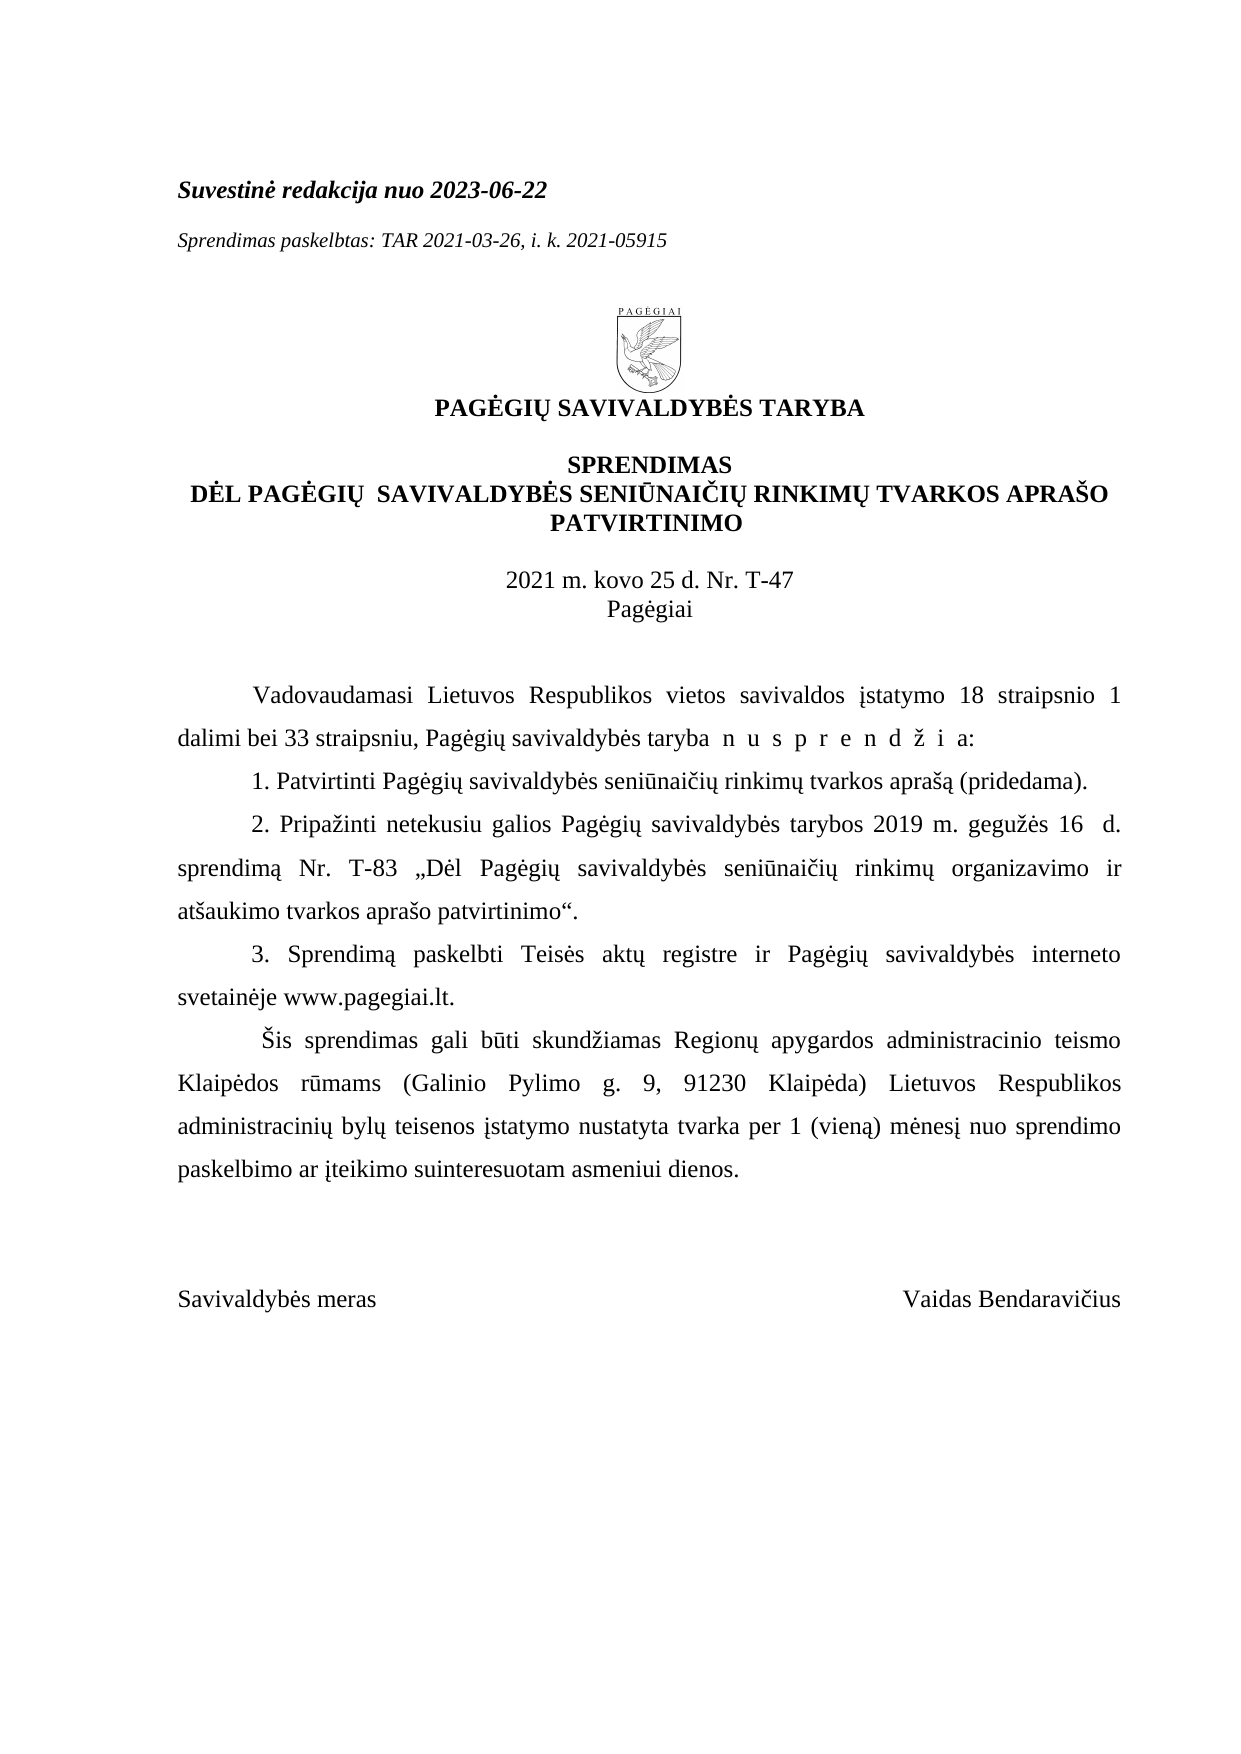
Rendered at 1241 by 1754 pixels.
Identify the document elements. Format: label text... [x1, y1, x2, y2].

text 3. Sprendimą paskelbti Teisės aktų registre ir Pagėgių savivaldybės interneto svetainėje www.pagegiai.lt. [177, 939, 1122, 1011]
text Savivaldybės meras Vaidas Bendaravičius [177, 1284, 1122, 1313]
text SPRENDIMAS [177, 450, 1122, 479]
text 1. Patvirtinti Pagėgių savivaldybės seniūnaičių rinkimų tvarkos aprašą (pridedama). [177, 766, 1122, 795]
text Suvestinė redakcija nuo 2023-06-22 [177, 175, 1122, 204]
text 2. Pripažinti netekusiu galios Pagėgių savivaldybės tarybos 2019 m. gegužės 16 d. sprendimą Nr. T-83 „Dėl Pagėgių savivaldybės seniūnaičių rinkimų organizavimo ir atšaukimo tvarkos aprašo patvirtinimo“. [177, 809, 1122, 924]
text PAGĖGIŲ SAVIVALDYBĖS TARYBA [177, 393, 1122, 421]
text DĖL PAGĖGIŲ SAVIVALDYBĖS SENIŪNAIČIŲ RINKIMŲ TVARKOS APRAŠO PATVIRTINIMO [177, 479, 1122, 536]
text Vadovaudamasi Lietuvos Respublikos vietos savivaldos įstatymo 18 straipsnio 1 dalimi bei 33 straipsniu, Pagėgių savivaldybės taryba nusprendžia: [177, 680, 1122, 752]
text Šis sprendimas gali būti skundžiamas Regionų apygardos administracinio teismo Klaipėdos rūmams (Galinio Pylimo g. 9, 91230 Klaipėda) Lietuvos Respublikos administracinių bylų teisenos įstatymo nustatyta tvarka per 1 (vieną) mėnesį nuo sprendimo paskelbimo ar įteikimo suinteresuotam asmeniui dienos. [177, 1025, 1122, 1183]
text 2021 m. kovo 25 d. Nr. T-47 [177, 565, 1122, 594]
text Pagėgiai [177, 594, 1122, 623]
text Sprendimas paskelbtas: TAR 2021-03-26, i. k. 2021-05915 [177, 228, 1122, 252]
